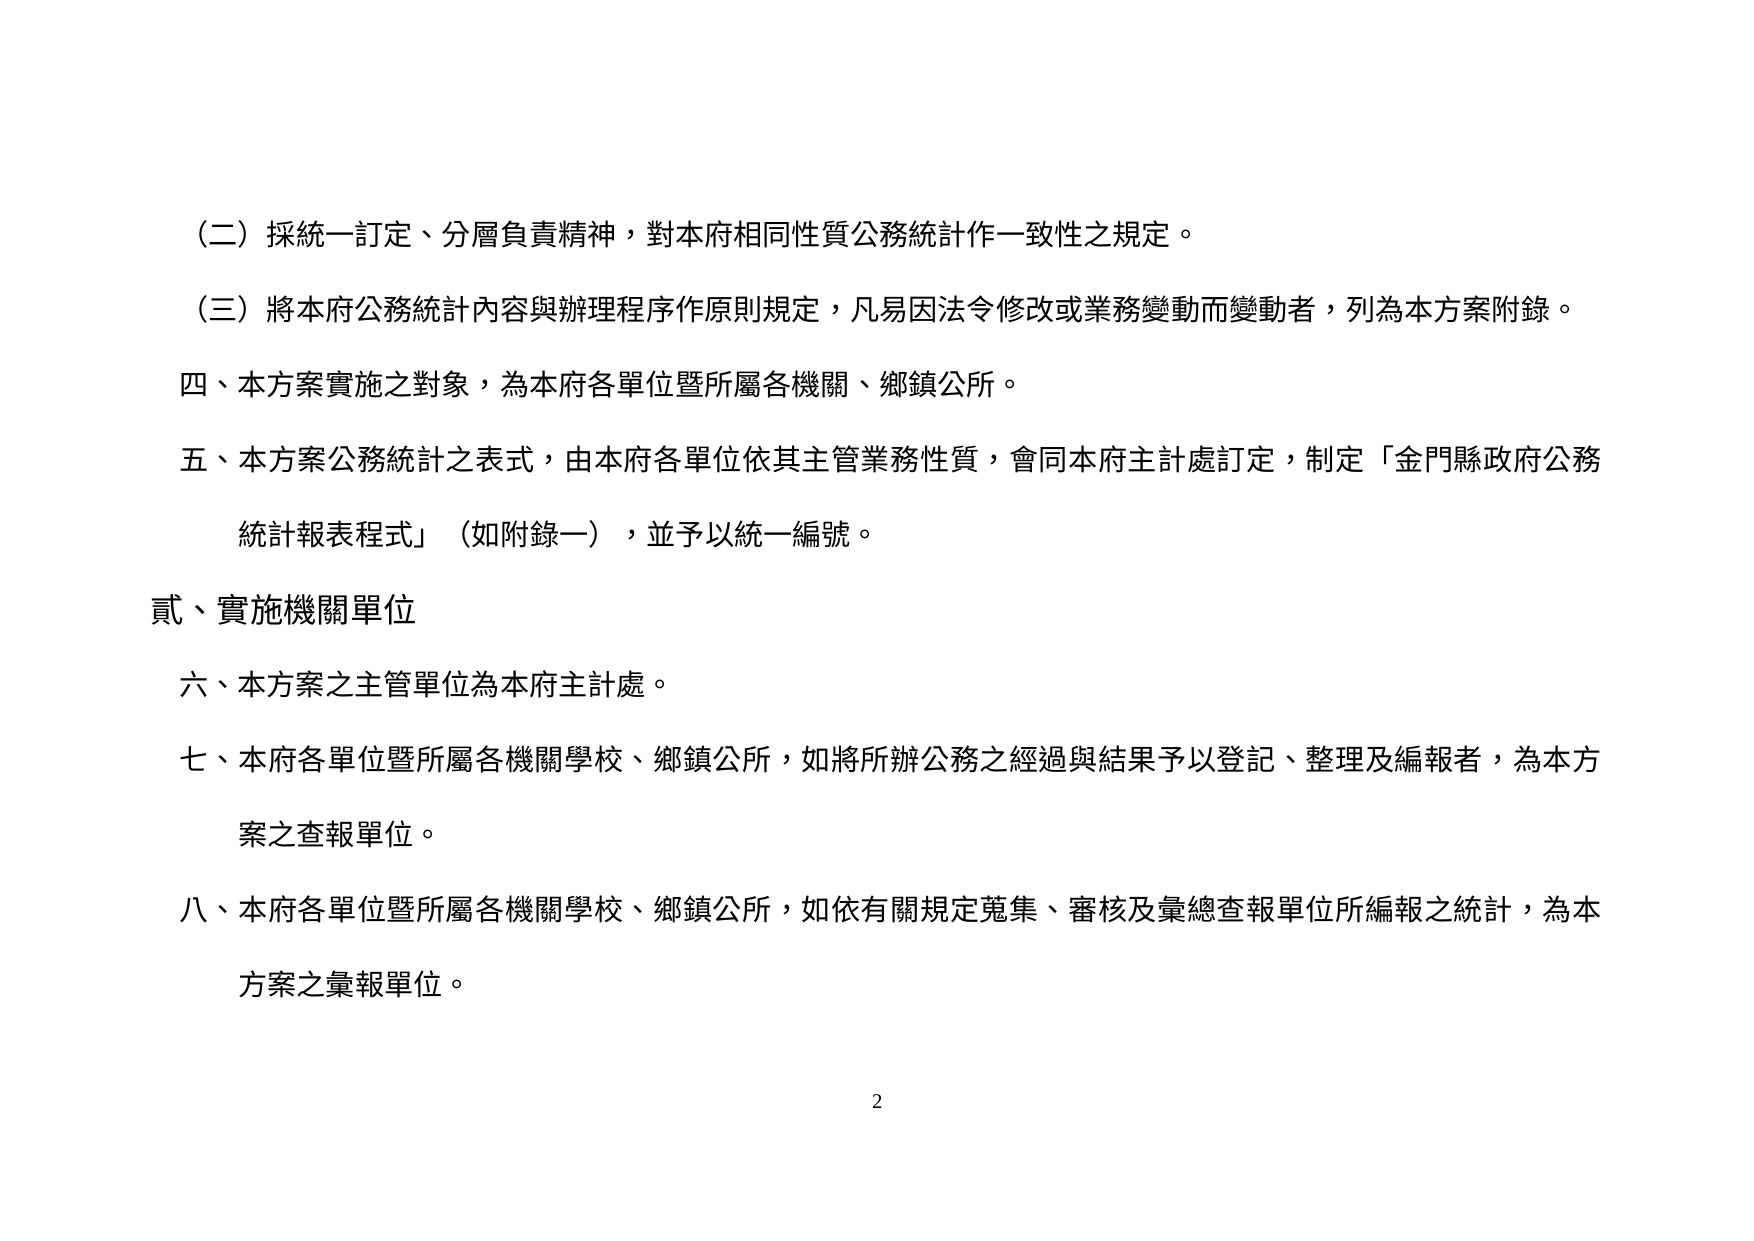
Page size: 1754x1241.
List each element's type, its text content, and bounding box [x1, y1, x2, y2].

text 六、本方案之主管單位為本府主計處。 [179, 639, 1604, 714]
text 四、本方案實施之對象，為本府各單位暨所屬各機關、鄉鎮公所。 [179, 339, 1604, 414]
text 貳、實施機關單位 [150, 564, 1604, 639]
text 八、本府各單位暨所屬各機關學校、鄉鎮公所，如依有關規定蒐集、審核及彙總查報單位所編報之統計，為本方案之彙報單位。 [179, 864, 1604, 1014]
text 五、本方案公務統計之表式，由本府各單位依其主管業務性質，會同本府主計處訂定，制定「金門縣政府公務統計報表程式」（如附錄一），並予以統一編號。 [179, 414, 1604, 564]
text （二）採統一訂定、分層負責精神，對本府相同性質公務統計作一致性之規定。 [179, 189, 1604, 264]
text （三）將本府公務統計內容與辦理程序作原則規定，凡易因法令修改或業務變動而變動者，列為本方案附錄。 [179, 264, 1604, 339]
text 七、本府各單位暨所屬各機關學校、鄉鎮公所，如將所辦公務之經過與結果予以登記、整理及編報者，為本方案之查報單位。 [179, 714, 1604, 864]
